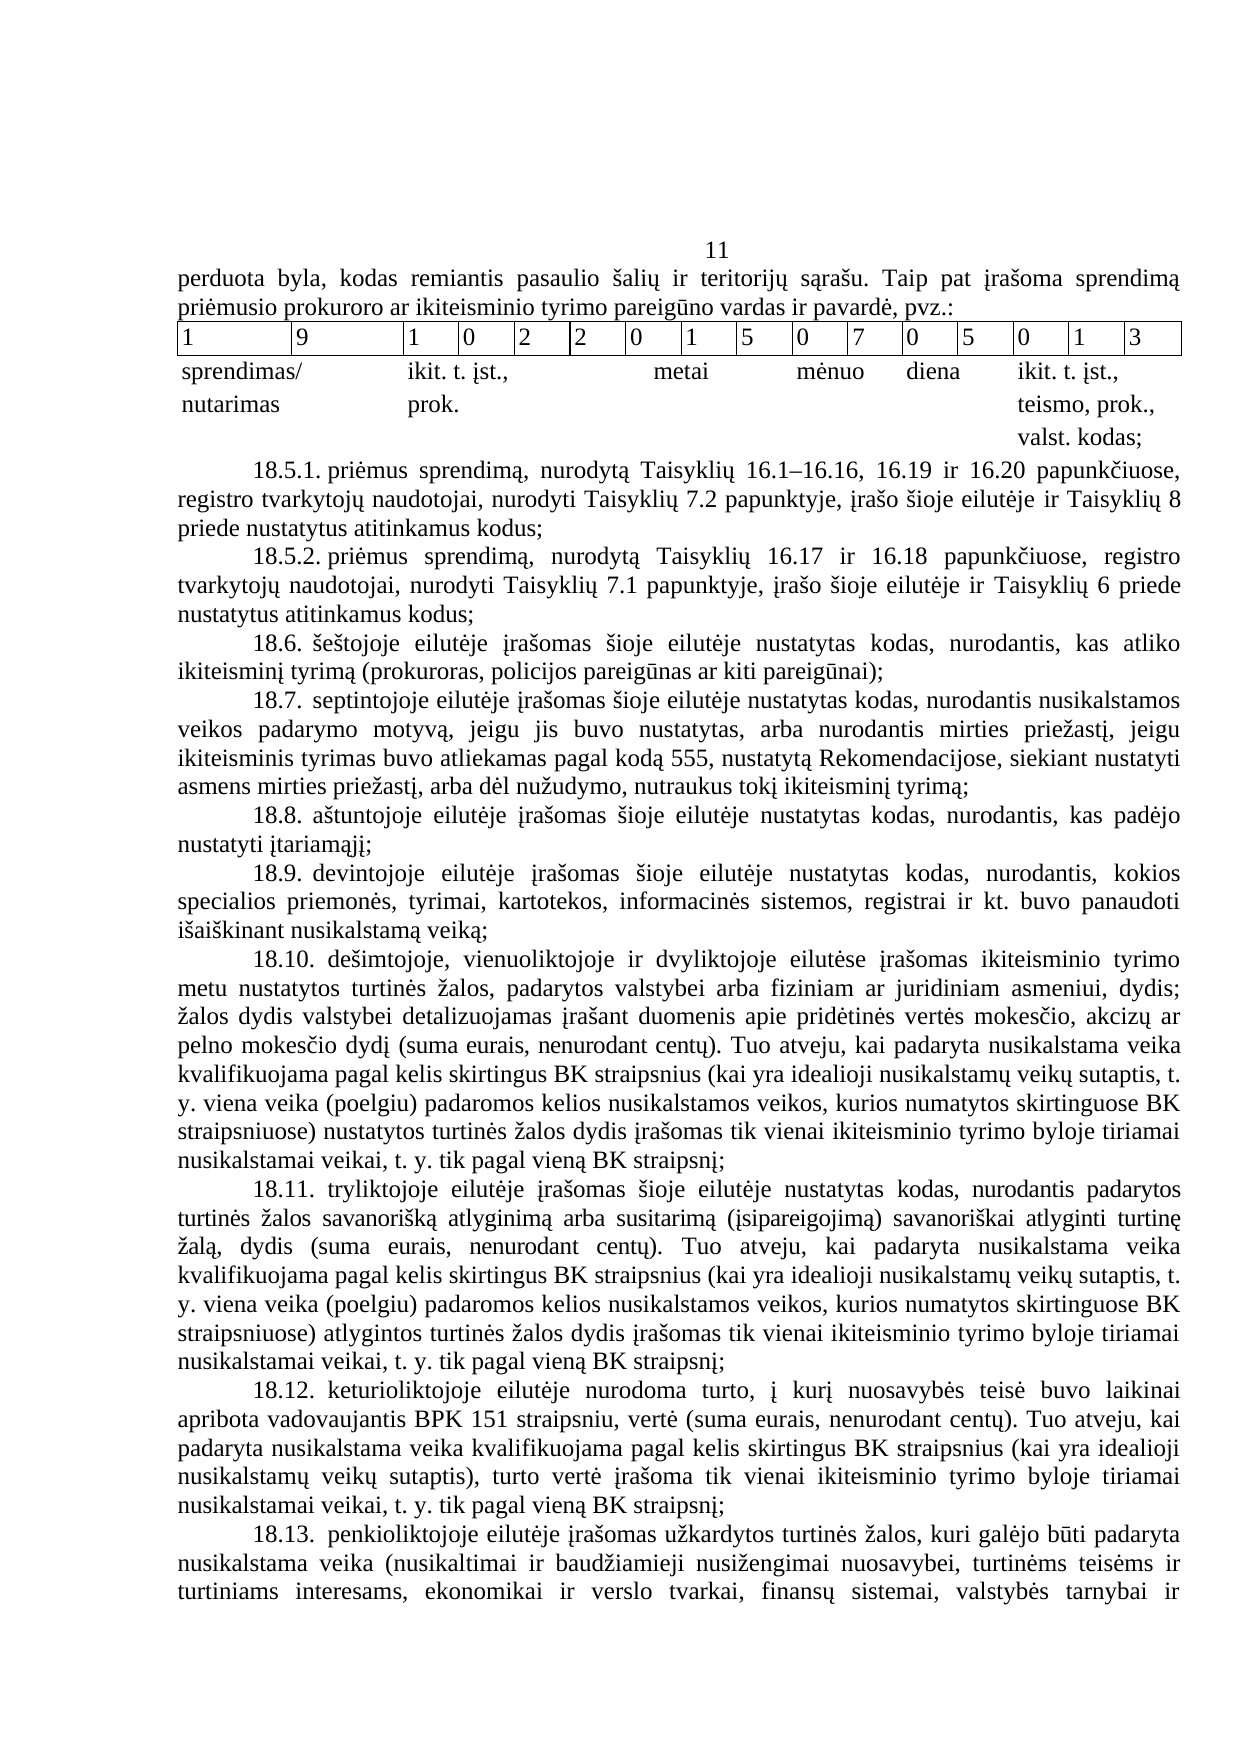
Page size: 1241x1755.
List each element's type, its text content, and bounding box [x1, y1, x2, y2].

table_header 9 [292, 322, 403, 355]
table_header 1 [682, 322, 736, 355]
table_header 0 [1014, 322, 1068, 355]
text 18.5.1. priėmus sprendimą, nurodytą Taisyklių 16.1–16.16, 16.19 ir 16.20 papunkčiuose, registro tvarkytojų naudotojai, nurodyti Taisyklių 7.2 papunktyje, įrašo šioje eilutėje ir Taisyklių 8 priede nustatytus atitinkamus kodus; [177, 455, 1181, 541]
text 18.9. devintojoje eilutėje įrašomas šioje eilutėje nustatytas kodas, nurodantis, kokios specialios priemonės, tyrimai, kartotekos, informacinės sistemos, registrai ir kt. buvo panaudoti išaiškinant nusikalstamą veiką; [177, 858, 1181, 944]
text 18.8. aštuntojoje eilutėje įrašomas šioje eilutėje nustatytas kodas, nurodantis, kas padėjo nustatyti įtariamąjį; [177, 800, 1181, 858]
table_header 1 [178, 322, 291, 355]
text perduota byla, kodas remiantis pasaulio šalių ir teritorijų sąrašu. Taip pat įrašoma sprendimą priėmusio prokuroro ar ikiteisminio tyrimo pareigūno vardas ir pavardė, pvz.: [177, 263, 1181, 321]
table_header 5 [958, 322, 1013, 355]
text 18.12. keturioliktojoje eilutėje nurodoma turto, į kurį nuosavybės teisė buvo laikinai apribota vadovaujantis BPK 151 straipsniu, vertė (suma eurais, nenurodant centų). Tuo atveju, kai padaryta nusikalstama veika kvalifikuojama pagal kelis skirtingus BK straipsnius (kai yra idealioji nusikalstamų veikų sutaptis), turto vertė įrašoma tik vienai ikiteisminio tyrimo byloje tiriamai nusikalstamai veikai, t. y. tik pagal vieną BK straipsnį; [177, 1375, 1181, 1519]
table_header 2 [515, 322, 569, 355]
table_cell ikit. t. įst., teismo, prok., valst. kodas; [1013, 356, 1181, 455]
text 18.6. šeštojoje eilutėje įrašomas šioje eilutėje nustatytas kodas, nurodantis, kas atliko ikiteisminį tyrimą (prokuroras, policijos pareigūnas ar kiti pareigūnai); [177, 628, 1181, 685]
text 18.5.2. priėmus sprendimą, nurodytą Taisyklių 16.17 ir 16.18 papunkčiuose, registro tvarkytojų naudotojai, nurodyti Taisyklių 7.1 papunktyje, įrašo šioje eilutėje ir Taisyklių 6 priede nustatytus atitinkamus kodus; [177, 541, 1181, 628]
table_header 1 [1069, 322, 1124, 355]
table_header 0 [793, 322, 847, 355]
text 18.7. septintojoje eilutėje įrašomas šioje eilutėje nustatytas kodas, nurodantis nusikalstamos veikos padarymo motyvą, jeigu jis buvo nustatytas, arba nurodantis mirties priežastį, jeigu ikiteisminis tyrimas buvo atliekamas pagal kodą 555, nustatytą Rekomendacijose, siekiant nustatyti asmens mirties priežastį, arba dėl nužudymo, nutraukus tokį ikiteisminį tyrimą; [177, 685, 1181, 800]
table_header 0 [459, 322, 514, 355]
table_cell sprendimas/nutarimas [177, 356, 403, 455]
table_header 5 [737, 322, 792, 355]
table_header 1 [404, 322, 458, 355]
text 18.11. tryliktojoje eilutėje įrašomas šioje eilutėje nustatytas kodas, nurodantis padarytos turtinės žalos savanorišką atlyginimą arba susitarimą (įsipareigojimą) savanoriškai atlyginti turtinę žalą, dydis (suma eurais, nenurodant centų). Tuo atveju, kai padaryta nusikalstama veika kvalifikuojama pagal kelis skirtingus BK straipsnius (kai yra idealioji nusikalstamų veikų sutaptis, t. y. viena veika (poelgiu) padaromos kelios nusikalstamos veikos, kurios numatytos skirtinguose BK straipsniuose) atlygintos turtinės žalos dydis įrašomas tik vienai ikiteisminio tyrimo byloje tiriamai nusikalstamai veikai, t. y. tik pagal vieną BK straipsnį; [177, 1174, 1181, 1375]
table_header 7 [848, 322, 902, 355]
table_cell diena [902, 356, 1013, 455]
table_header 3 [1125, 322, 1181, 355]
text 18.10. dešimtojoje, vienuoliktojoje ir dvyliktojoje eilutėse įrašomas ikiteisminio tyrimo metu nustatytos turtinės žalos, padarytos valstybei arba fiziniam ar juridiniam asmeniui, dydis; žalos dydis valstybei detalizuojamas įrašant duomenis apie pridėtinės vertės mokesčio, akcizų ar pelno mokesčio dydį (suma eurais, nenurodant centų). Tuo atveju, kai padaryta nusikalstama veika kvalifikuojama pagal kelis skirtingus BK straipsnius (kai yra idealioji nusikalstamų veikų sutaptis, t. y. viena veika (poelgiu) padaromos kelios nusikalstamos veikos, kurios numatytos skirtinguose BK straipsniuose) nustatytos turtinės žalos dydis įrašomas tik vienai ikiteisminio tyrimo byloje tiriamai nusikalstamai veikai, t. y. tik pagal vieną BK straipsnį; [177, 944, 1181, 1174]
table_cell metai [570, 356, 792, 455]
table_cell mėnuo [792, 356, 902, 455]
text 18.13. penkioliktojoje eilutėje įrašomas užkardytos turtinės žalos, kuri galėjo būti padaryta nusikalstama veika (nusikaltimai ir baudžiamieji nusižengimai nuosavybei, turtinėms teisėms ir turtiniams interesams, ekonomikai ir verslo tvarkai, finansų sistemai, valstybės tarnybai ir [177, 1519, 1181, 1605]
table_cell ikit. t. įst., prok. [403, 356, 570, 455]
table_header 2 [571, 322, 625, 355]
table_header 0 [626, 322, 681, 355]
table_header 0 [903, 322, 957, 355]
